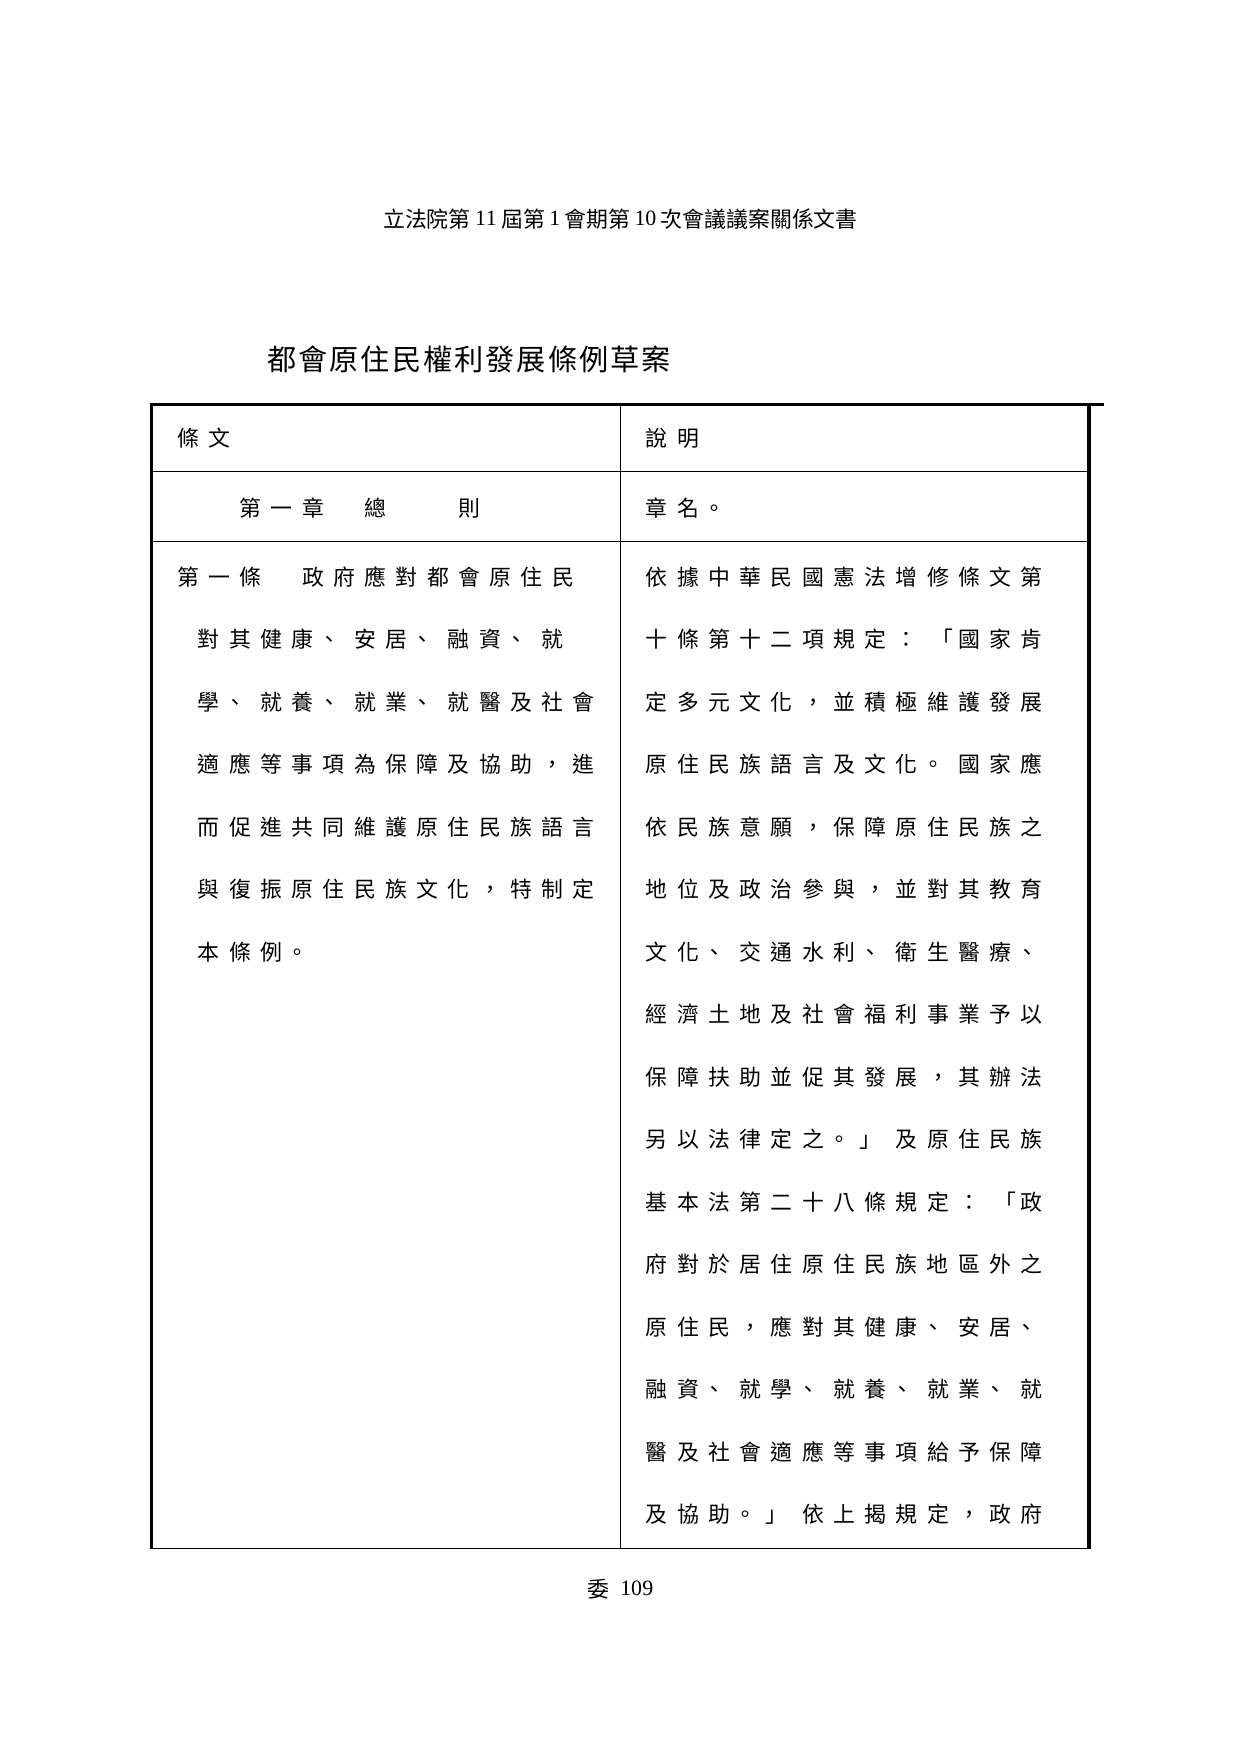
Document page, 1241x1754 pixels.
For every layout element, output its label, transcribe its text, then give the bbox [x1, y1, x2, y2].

table_cell 第一條 政府應對都會原住民對其健康、安居、融資、就學、就養、就業、就醫及社會適應等事項為保障及協助，進而促進共同維護原住民族語言與復振原住民族文化，特制定本條例。 [153, 542, 620, 1547]
table_cell 章名。 [621, 472, 1087, 541]
table_cell 說明 [621, 406, 1087, 471]
table_header 都會原住民權利發展條例草案 [151, 313, 1089, 403]
table_cell 第一章 總 則 [153, 472, 620, 541]
table_cell 依據中華民國憲法增修條文第十條第十二項規定：「國家肯定多元文化，並積極維護發展原住民族語言及文化。國家應依民族意願，保障原住民族之地位及政治參與，並對其教育文化、交通水利、衛生醫療、經濟土地及社會福利事業予以保障扶助並促其發展，其辦法另以法律定之。」及原住民族基本法第二十八條規定：「政府對於居住原住民族地區外之原住民，應對其健康、安居、融資、就學、就養、就業、就醫及社會適應等事項給予保障及協助。」依上揭規定，政府 [621, 542, 1087, 1547]
table_cell 條文 [153, 406, 620, 471]
